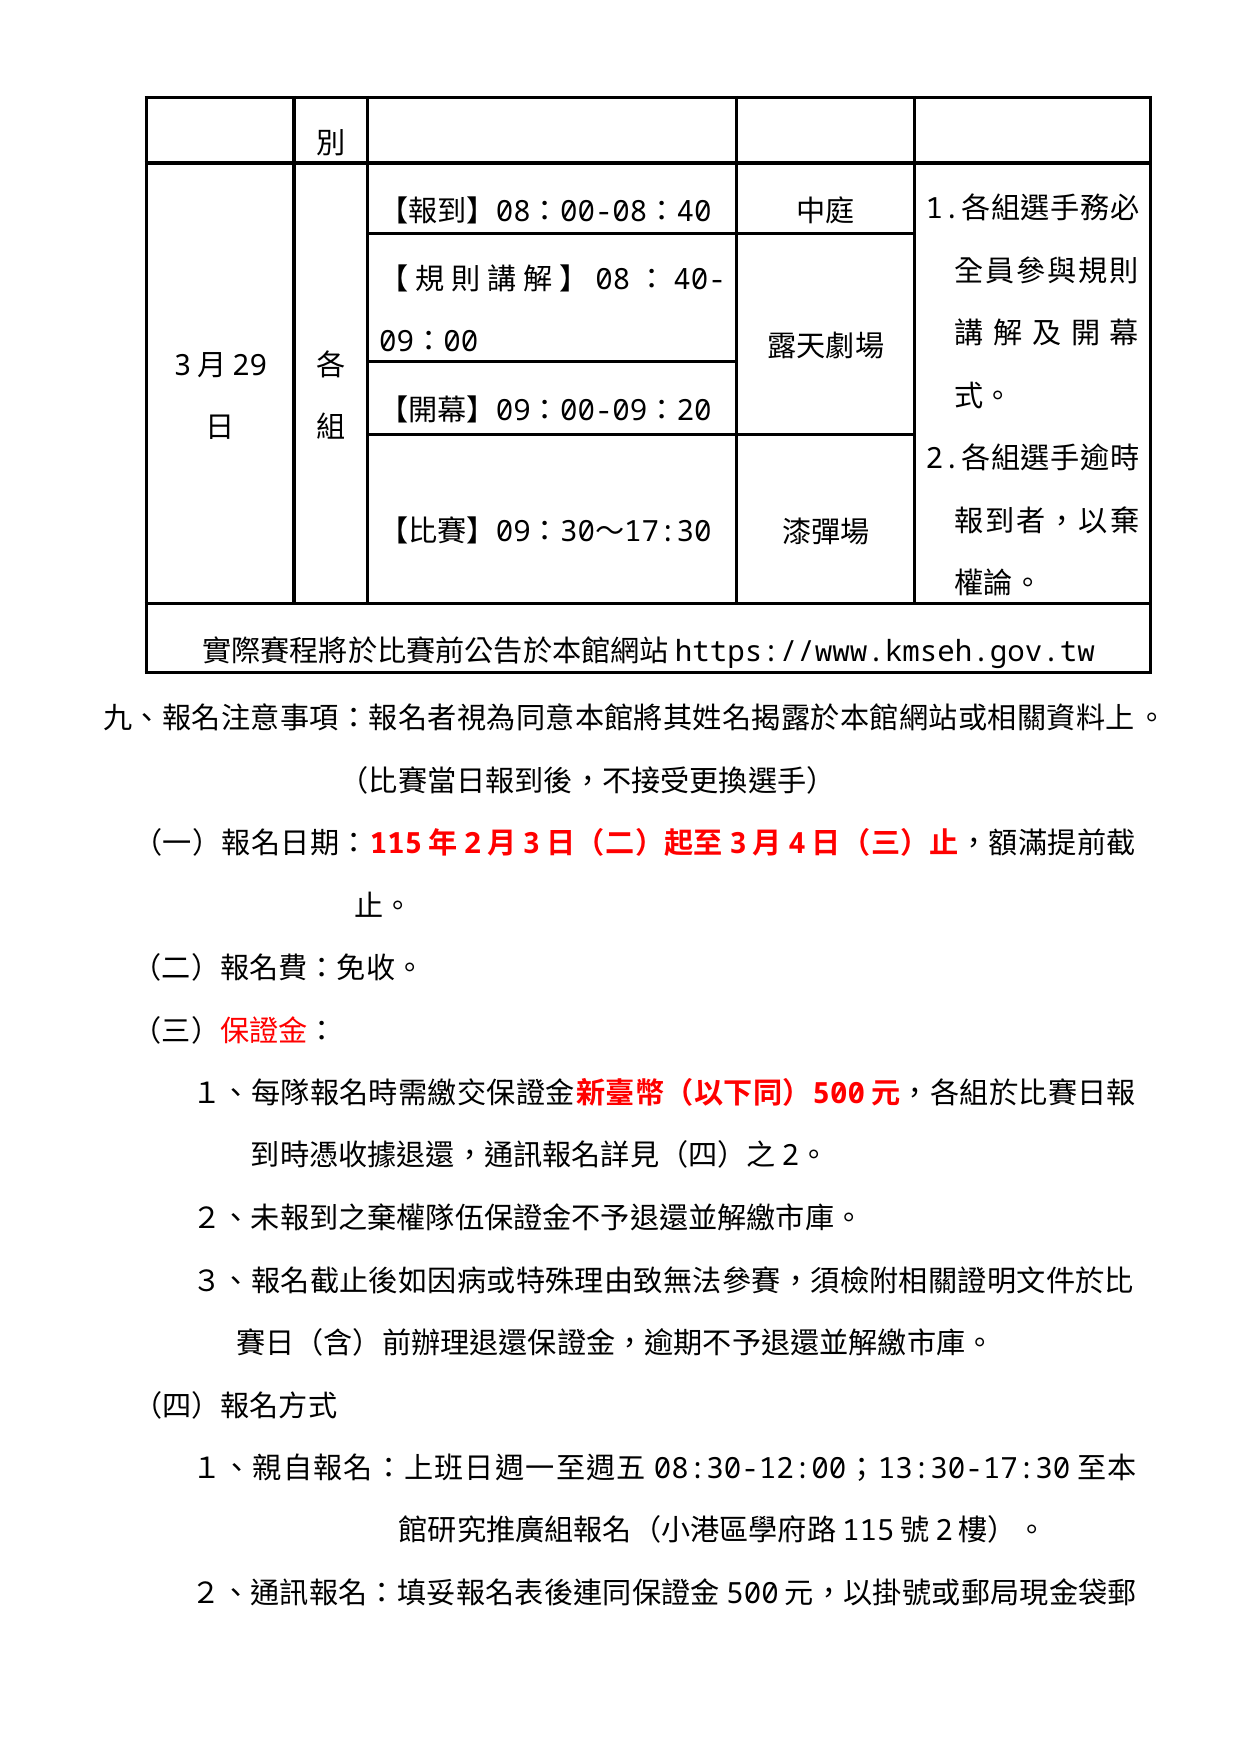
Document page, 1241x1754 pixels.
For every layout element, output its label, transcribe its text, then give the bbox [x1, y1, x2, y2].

table_cell 【規則講解】08：40-09：00 [369, 235, 735, 360]
table_cell 1.各組選手務必全員參與規則講解及開幕式。 2.各組選手逾時報到者，以棄權論。 [916, 165, 1149, 602]
text （一）報名日期：115年2月3日（二）起至3月4日（三）止，額滿提前截止。 [133, 799, 1137, 924]
table_cell 【報到】08：00-08：40 [369, 165, 735, 232]
table_header [369, 99, 735, 161]
text （三）保證金： [132, 987, 1137, 1049]
text ２、未報到之棄權隊伍保證金不予退還並解繳市庫。 [192, 1174, 1137, 1237]
table_cell 中庭 [738, 165, 913, 232]
text （二）報名費：免收。 [132, 924, 1137, 987]
text ２、通訊報名：填妥報名表後連同保證金500元，以掛號或郵局現金袋郵寄至（郵遞區號812011）高雄市小港區學府路115號『高雄市立社會教育館研究推廣組』收（請在信封上註明：報名漆彈比賽）。 [191, 1549, 1137, 1612]
text 九、報名注意事項：報名者視為同意本館將其姓名揭露於本館網站或相關資料上。（比賽當日報到後，不接受更換選手） [103, 674, 1137, 799]
text １、每隊報名時需繳交保證金新臺幣（以下同）500元，各組於比賽日報到時憑收據退還，通訊報名詳見（四）之2。 [192, 1049, 1137, 1174]
table_cell 實際賽程將於比賽前公告於本館網站https://www.kmseh.gov.tw [148, 605, 1149, 671]
text ３、報名截止後如因病或特殊理由致無法參賽，須檢附相關證明文件於比賽日（含）前辦理退還保證金，逾期不予退還並解繳市庫。 [192, 1237, 1137, 1362]
table_cell 【開幕】09：00-09：20 [369, 363, 735, 433]
text １、親自報名：上班日週一至週五08:30-12:00；13:30-17:30至本館研究推廣組報名（小港區學府路115號2樓）。 [192, 1424, 1137, 1549]
table_header [738, 99, 913, 161]
table_cell 漆彈場 [738, 436, 913, 602]
table_header 別 [296, 99, 366, 161]
table_cell 各組 [296, 165, 366, 602]
table_header [148, 99, 292, 161]
table_header [916, 99, 1149, 161]
table_cell 3月29日 [148, 165, 292, 602]
text （四）報名方式 [133, 1362, 1137, 1424]
table_cell 露天劇場 [738, 235, 913, 433]
table_cell 【比賽】09：30～17:30 [369, 436, 735, 602]
